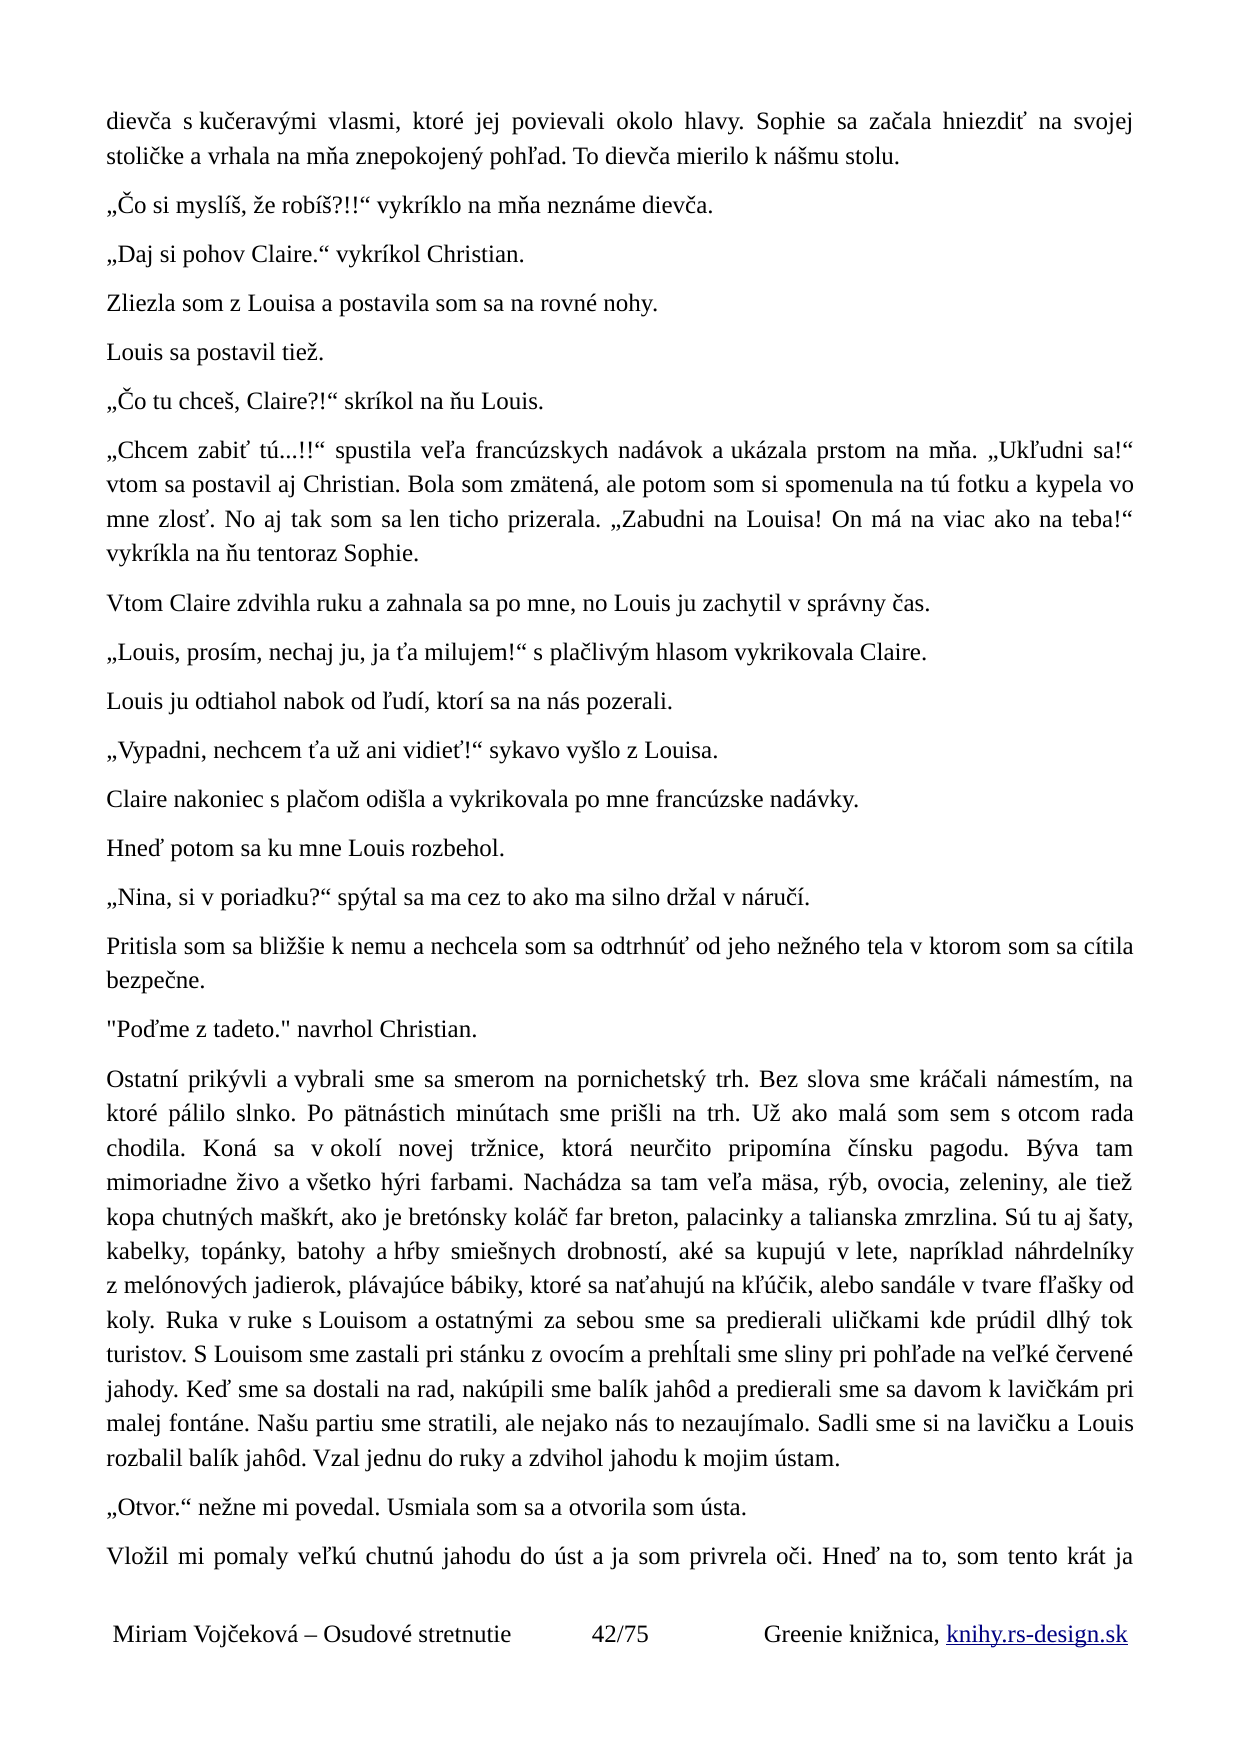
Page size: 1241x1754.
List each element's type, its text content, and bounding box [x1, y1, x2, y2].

text „Daj si pohov Claire.“ vykríkol Christian. [106, 239, 1134, 268]
text „Vypadni, nechcem ťa už ani vidieť!“ sykavo vyšlo z Louisa. [106, 735, 1134, 763]
text Louis sa postavil tiež. [106, 337, 1134, 366]
text Pritisla som sa bližšie k nemu a nechcela som sa odtrhnúť od jeho nežného tela v ktorom som sa cítila bezpečne. [106, 931, 1134, 994]
text Vložil mi pomaly veľkú chutnú jahodu do úst a ja som privrela oči. Hneď na to, som tento krát ja [106, 1541, 1134, 1570]
text Louis ju odtiahol nabok od ľudí, ktorí sa na nás pozerali. [106, 686, 1134, 714]
text „Otvor.“ nežne mi povedal. Usmiala som sa a otvorila som ústa. [106, 1492, 1134, 1521]
text Zliezla som z Louisa a postavila som sa na rovné nohy. [106, 288, 1134, 317]
text „Čo tu chceš, Claire?!“ skríkol na ňu Louis. [106, 386, 1134, 415]
text "Poďme z tadeto." navrhol Christian. [106, 1014, 1134, 1043]
text „Čo si myslíš, že robíš?!!“ vykríklo na mňa neznáme dievča. [106, 190, 1134, 218]
text Claire nakoniec s plačom odišla a vykrikovala po mne francúzske nadávky. [106, 784, 1134, 813]
text Hneď potom sa ku mne Louis rozbehol. [106, 833, 1134, 862]
text „Chcem zabiť tú...!!“ spustila veľa francúzskych nadávok a ukázala prstom na mňa. „Ukľudni sa!“ vtom sa postavil aj Christian. Bola som zmätená, ale potom som si spomenula na tú fotku a kypela vo mne zlosť. No aj tak som sa len ticho prizerala. „Zabudni na Louisa! On má na viac ako na teba!“ vykríkla na ňu tentoraz Sophie. [106, 435, 1134, 567]
text Ostatní prikývli a vybrali sme sa smerom na pornichetský trh. Bez slova sme kráčali námestím, na ktoré pálilo slnko. Po pätnástich minútach sme prišli na trh. Už ako malá som sem s otcom rada chodila. Koná sa v okolí novej tržnice, ktorá neurčito pripomína čínsku pagodu. Býva tam mimoriadne živo a všetko hýri farbami. Nachádza sa tam veľa mäsa, rýb, ovocia, zeleniny, ale tiež kopa chutných maškŕt, ako je bretónsky koláč far breton, palacinky a talianska zmrzlina. Sú tu aj šaty, kabelky, topánky, batohy a hŕby smiešnych drobností, aké sa kupujú v lete, napríklad náhrdelníky z melónových jadierok, plávajúce bábiky, ktoré sa naťahujú na kľúčik, alebo sandále v tvare fľašky od koly. Ruka v ruke s Louisom a ostatnými za sebou sme sa predierali uličkami kde prúdil dlhý tok turistov. S Louisom sme zastali pri stánku z ovocím a prehĺtali sme sliny pri pohľade na veľké červené jahody. Keď sme sa dostali na rad, nakúpili sme balík jahôd a predierali sme sa davom k lavičkám pri malej fontáne. Našu partiu sme stratili, ale nejako nás to nezaujímalo. Sadli sme si na lavičku a Louis rozbalil balík jahôd. Vzal jednu do ruky a zdvihol jahodu k mojim ústam. [106, 1064, 1134, 1472]
text „Nina, si v poriadku?“ spýtal sa ma cez to ako ma silno držal v náručí. [106, 882, 1134, 911]
text „Louis, prosím, nechaj ju, ja ťa milujem!“ s plačlivým hlasom vykrikovala Claire. [106, 637, 1134, 665]
text Vtom Claire zdvihla ruku a zahnala sa po mne, no Louis ju zachytil v správny čas. [106, 588, 1134, 616]
text dievča s kučeravými vlasmi, ktoré jej povievali okolo hlavy. Sophie sa začala hniezdiť na svojej stoličke a vrhala na mňa znepokojený pohľad. To dievča mierilo k nášmu stolu. [106, 106, 1134, 169]
